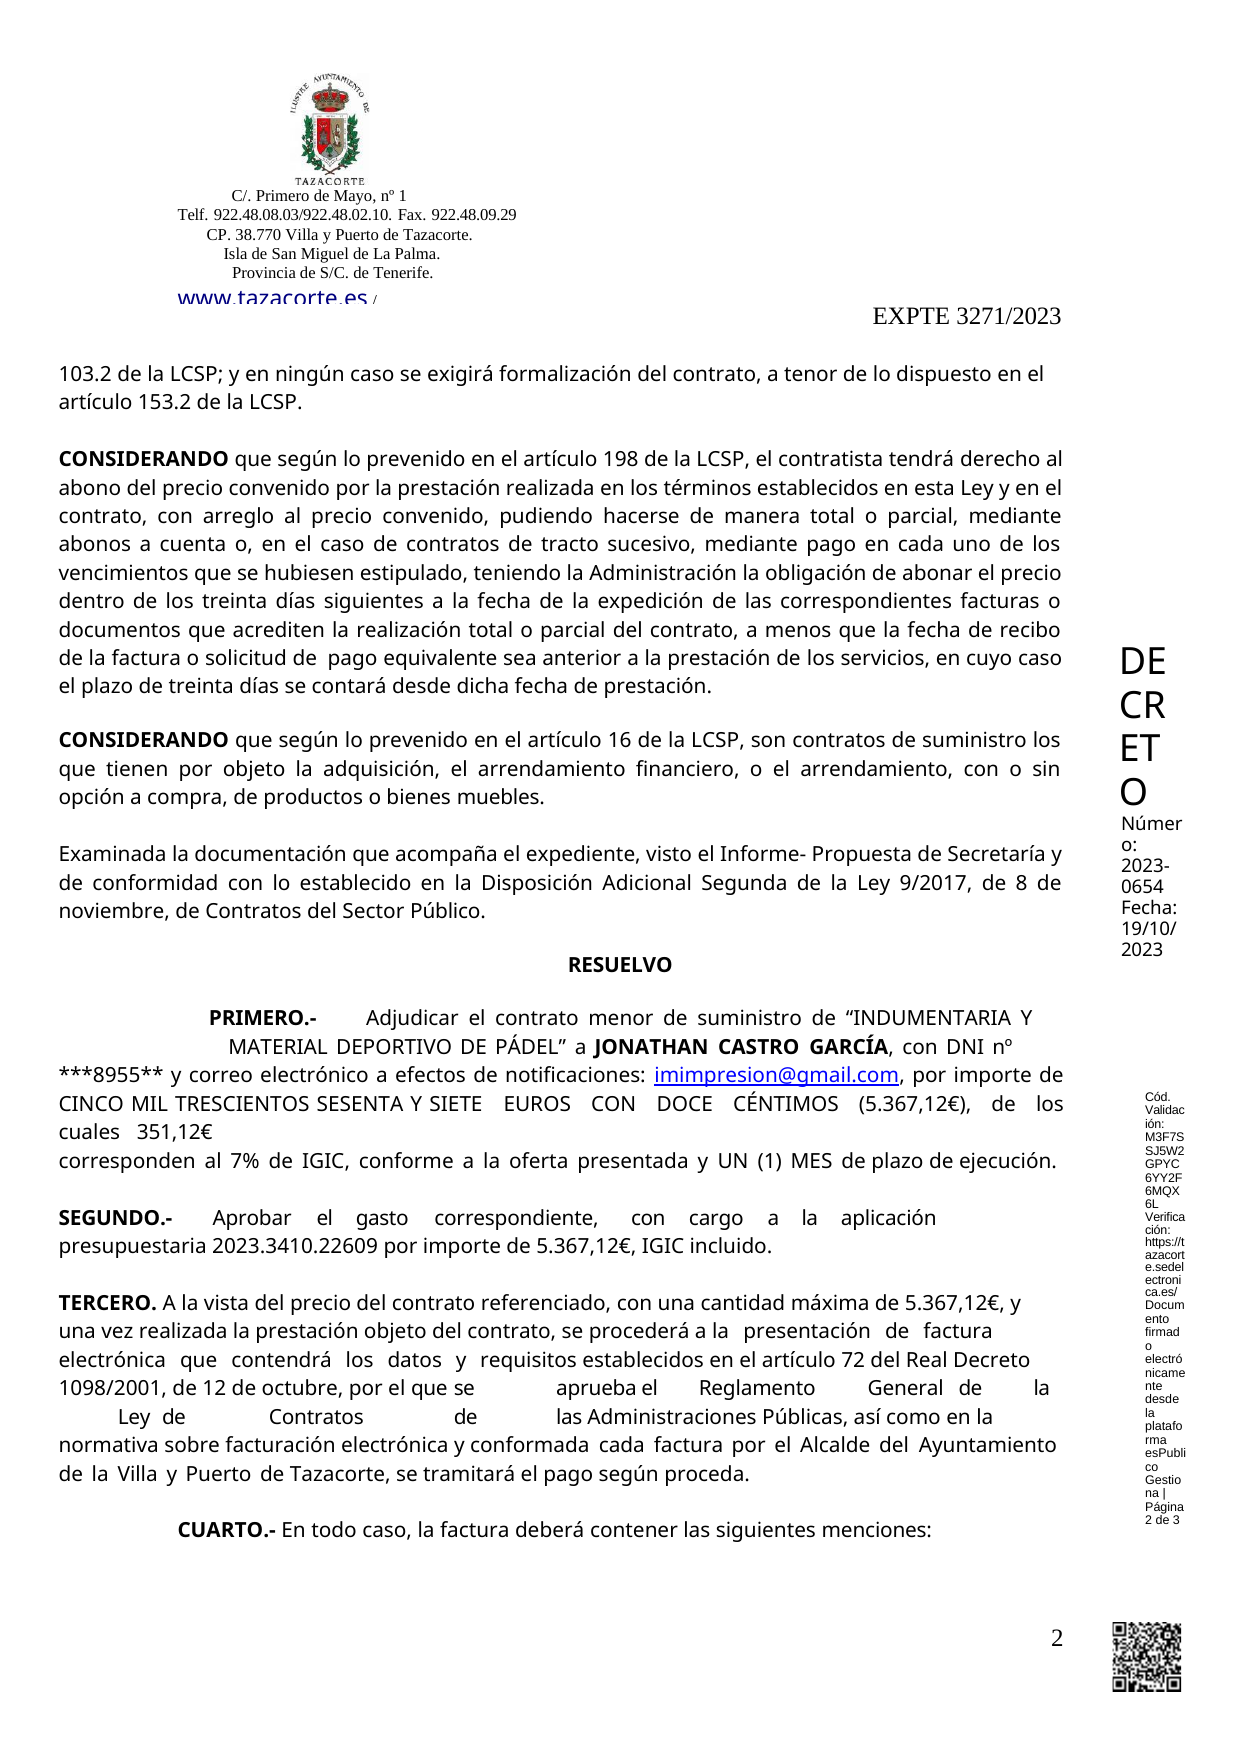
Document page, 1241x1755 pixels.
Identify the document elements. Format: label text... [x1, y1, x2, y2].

text DECRETO [1119, 640, 1185, 814]
text TERCERO. A la vista del precio del contrato referenciado, con una cantidad máxima de 5.367,12€, y una vez realizada la prestación objeto del contrato, se procederá a la presentación de factura electrónica que contendrá los datos y requisitos establecidos en el artículo 72 del Real Decreto 1098/2001, de 12 de octubre, por el que se aprueba el Reglamento General de la Ley de Contratos de las Administraciones Públicas, así como en la normativa sobre facturación electrónica y conformada cada factura por el Alcalde del Ayuntamiento de la Villa y Puerto de Tazacorte, se tramitará el pago según proceda. [58, 1288, 1063, 1487]
text corresponden al 7% de IGIC, conforme a la oferta presentada y UN (1) MES de plazo de ejecución. [58, 1146, 1063, 1174]
text Número: 2023-0654 Fecha: 19/10/2023 [1121, 814, 1185, 961]
text Documento firmado electrónicamente desde la plataforma esPublico Gestiona | Página 2 de 3 [1145, 1299, 1186, 1527]
text Verificación: https://tazacorte.sedelectronica.es/ [1145, 1212, 1186, 1299]
text CONSIDERANDO que según lo prevenido en el artículo 198 de la LCSP, el contratista tendrá derecho al abono del precio convenido por la prestación realizada en los términos establecidos en esta Ley y en el contrato, con arreglo al precio convenido, pudiendo hacerse de manera total o parcial, mediante abonos a cuenta o, en el caso de contratos de tracto sucesivo, mediante pago en cada uno de los vencimientos que se hubiesen estipulado, teniendo la Administración la obligación de abonar el precio dentro de los treinta días siguientes a la fecha de la expedición de las correspondientes facturas o documentos que acrediten la realización total o parcial del contrato, a menos que la fecha de recibo de la factura o solicitud de pago equivalente sea anterior a la prestación de los servicios, en cuyo caso el plazo de treinta días se contará desde dicha fecha de prestación. [58, 444, 1063, 700]
text Cód. Validación: M3F7SSJ5W2GPYC6YY2F6MQX6L [1145, 1091, 1186, 1212]
text CONSIDERANDO que según lo prevenido en el artículo 16 de la LCSP, son contratos de suministro los que tienen por objeto la adquisición, el arrendamiento financiero, o el arrendamiento, con o sin opción a compra, de productos o bienes muebles. [58, 725, 1063, 811]
subtitle RESUELVO [164, 950, 1076, 978]
text PRIMERO.- Adjudicar el contrato menor de suministro de “INDUMENTARIA Y MATERIAL DEPORTIVO DE PÁDEL” a JONATHAN CASTRO GARCÍA, con DNI nº [177, 1003, 1064, 1060]
text [1117, 638, 1185, 985]
text CUARTO.- En todo caso, la factura deberá contener las siguientes menciones: [177, 1516, 1076, 1544]
text ***8955** y correo electrónico a efectos de notificaciones: imimpresion@gmail.com, por importe de CINCO MIL TRESCIENTOS SESENTA Y SIETE EUROS CON DOCE CÉNTIMOS (5.367,12€), de los cuales 351,12€ [58, 1060, 1064, 1146]
text SEGUNDO.- Aprobar el gasto correspondiente, con cargo a la aplicación presupuestaria 2023.3410.22609 por importe de 5.367,12€, IGIC incluido. [58, 1203, 1063, 1259]
text 103.2 de la LCSP; y en ningún caso se exigirá formalización del contrato, a tenor de lo dispuesto en el artículo 153.2 de la LCSP. [58, 359, 1063, 416]
text Examinada la documentación que acompaña el expediente, visto el Informe- Propuesta de Secretaría y de conformidad con lo establecido en la Disposición Adicional Segunda de la Ley 9/2017, de 8 de noviembre, de Contratos del Sector Público. [58, 839, 1063, 924]
text [1143, 1089, 1186, 1612]
